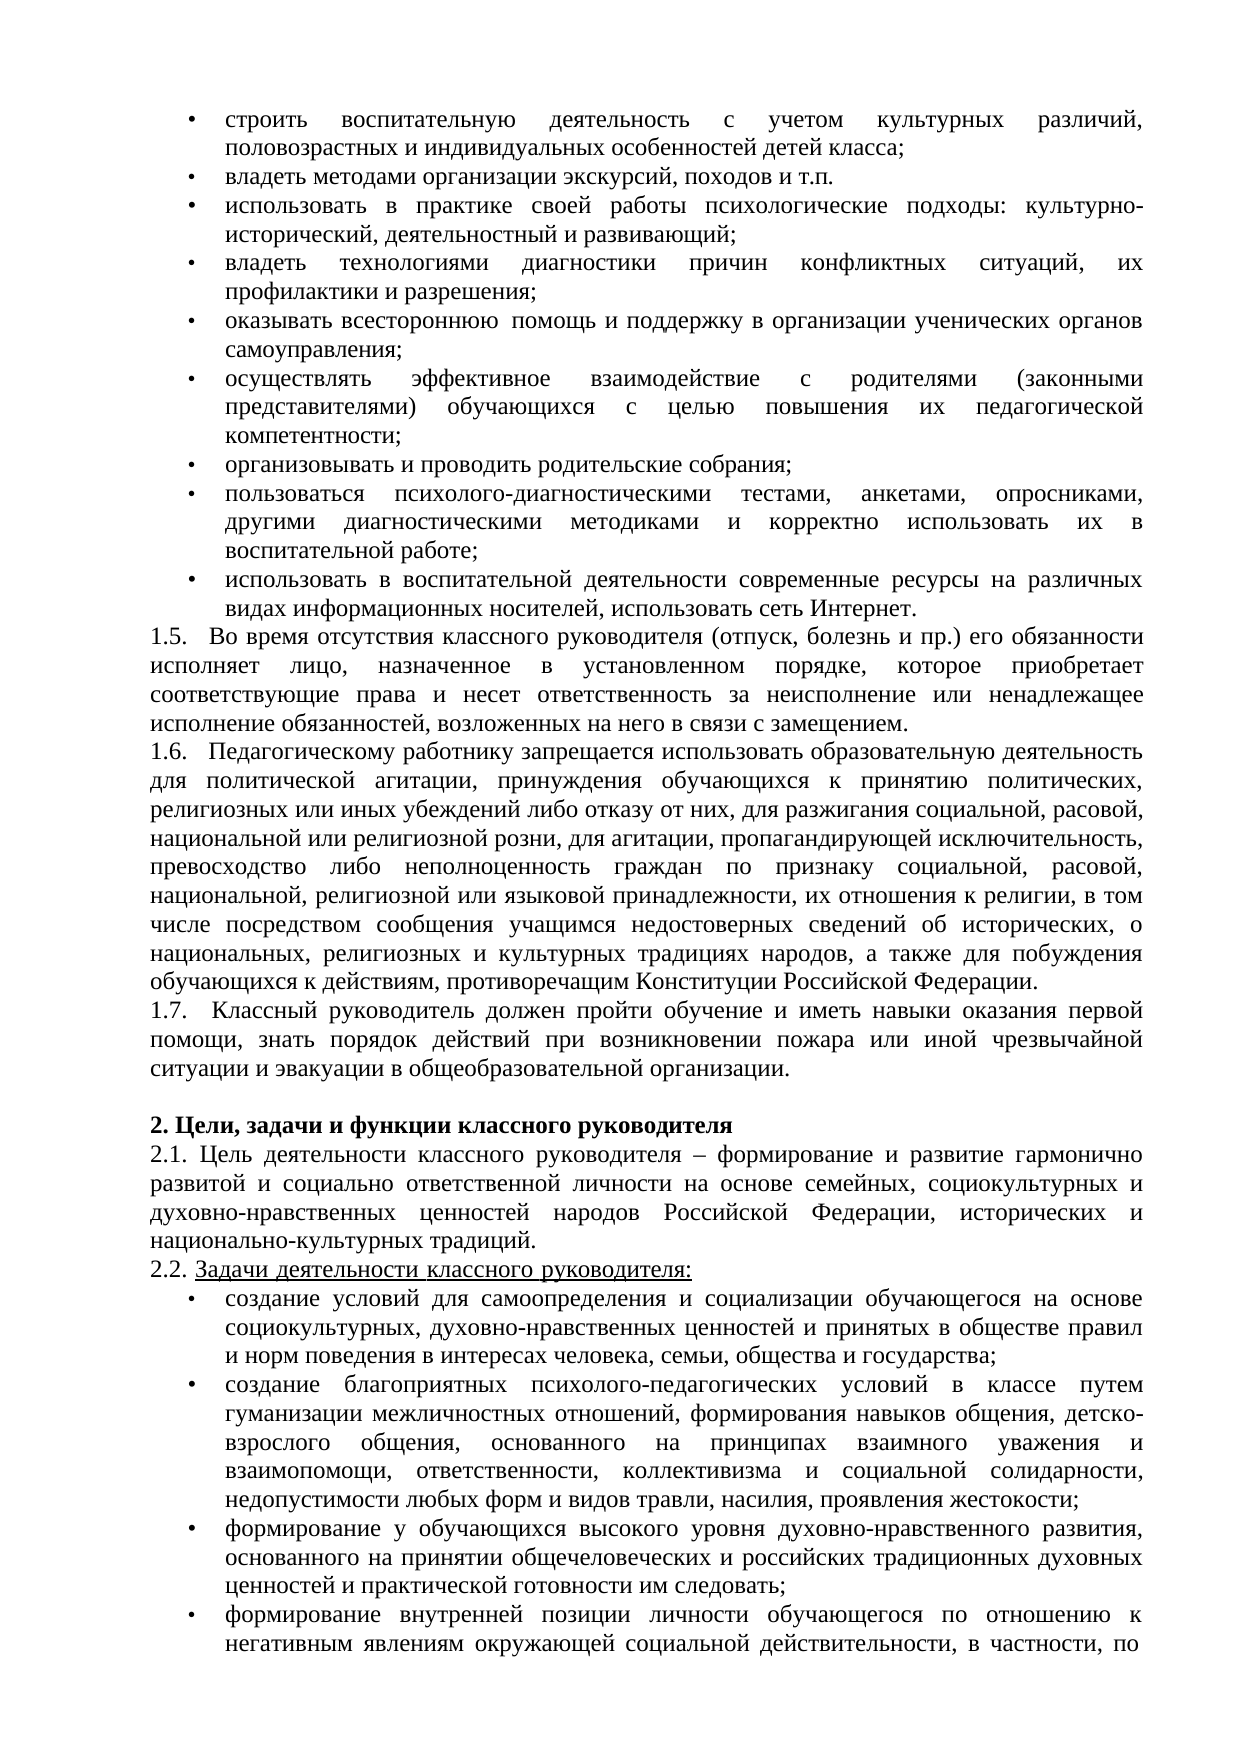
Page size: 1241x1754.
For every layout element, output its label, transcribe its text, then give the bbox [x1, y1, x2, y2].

list Во время отсутствия классного руководителя (отпуск, болезнь и пр.) его обязанности исполняет лицо, назначенное в установленном порядке, которое приобретает соответствующие права и несет ответственность за неисполнение или ненадлежащее исполнение обязанностей, возложенных на него в связи с замещением. [150, 621, 1144, 736]
list формирование внутренней позиции личности обучающегося по отношению к негативным явлениям окружающей социальной действительности, в частности, по [187, 1599, 1143, 1657]
subtitle Цели, задачи и функции классного руководителя [150, 1111, 1157, 1139]
list использовать в воспитательной деятельности современные ресурсы на различных видах информационных носителей, использовать сеть Интернет. [187, 564, 1143, 621]
list формирование у обучающихся высокого уровня духовно-нравственного развития, основанного на принятии общечеловеческих и российских традиционных духовных ценностей и практической готовности им следовать; [187, 1513, 1144, 1599]
list Педагогическому работнику запрещается использовать образовательную деятельность для политической агитации, принуждения обучающихся к принятию политических, религиозных или иных убеждений либо отказу от них, для разжигания социальной, расовой, национальной или религиозной розни, для агитации, пропагандирующей исключительность, превосходство либо неполноценность граждан по признаку социальной, расовой, национальной, религиозной или языковой принадлежности, их отношения к религии, в том числе посредством сообщения учащимся недостоверных сведений об исторических, о национальных, религиозных и культурных традициях народов, а также для побуждения обучающихся к действиям, противоречащим Конституции Российской Федерации. [150, 736, 1144, 995]
list создание благоприятных психолого-педагогических условий в классе путем гуманизации межличностных отношений, формирования навыков общения, детско- взрослого общения, основанного на принципах взаимного уважения и взаимопомощи, ответственности, коллективизма и социальной солидарности, недопустимости любых форм и видов травли, насилия, проявления жестокости; [187, 1369, 1144, 1513]
list строить воспитательную деятельность с учетом культурных различий, половозрастных и индивидуальных особенностей детей класса; [187, 104, 1143, 161]
list Задачи деятельности классного руководителя: [150, 1254, 1157, 1283]
list Классный руководитель должен пройти обучение и иметь навыки оказания первой помощи, знать порядок действий при возникновении пожара или иной чрезвычайной ситуации и эвакуации в общеобразовательной организации. [150, 995, 1144, 1082]
list владеть технологиями диагностики причин конфликтных ситуаций, их профилактики и разрешения; [187, 247, 1143, 305]
list осуществлять эффективное взаимодействие с родителями (законными представителями) обучающихся с целью повышения их педагогической компетентности; [187, 363, 1144, 449]
list создание условий для самоопределения и социализации обучающегося на основе социокультурных, духовно-нравственных ценностей и принятых в обществе правил и норм поведения в интересах человека, семьи, общества и государства; [187, 1283, 1143, 1369]
list организовывать и проводить родительские собрания; [187, 449, 1157, 478]
list оказывать всестороннюю помощь и поддержку в организации ученических органов самоуправления; [187, 305, 1143, 363]
list владеть методами организации экскурсий, походов и т.п. [187, 161, 1157, 190]
list Цель деятельности классного руководителя – формирование и развитие гармонично развитой и социально ответственной личности на основе семейных, социокультурных и духовно-нравственных ценностей народов Российской Федерации, исторических и национально-культурных традиций. [150, 1139, 1144, 1254]
list использовать в практике своей работы психологические подходы: культурно- исторический, деятельностный и развивающий; [187, 190, 1144, 247]
list пользоваться психолого-диагностическими тестами, анкетами, опросниками, другими диагностическими методиками и корректно использовать их в воспитательной работе; [187, 478, 1144, 564]
